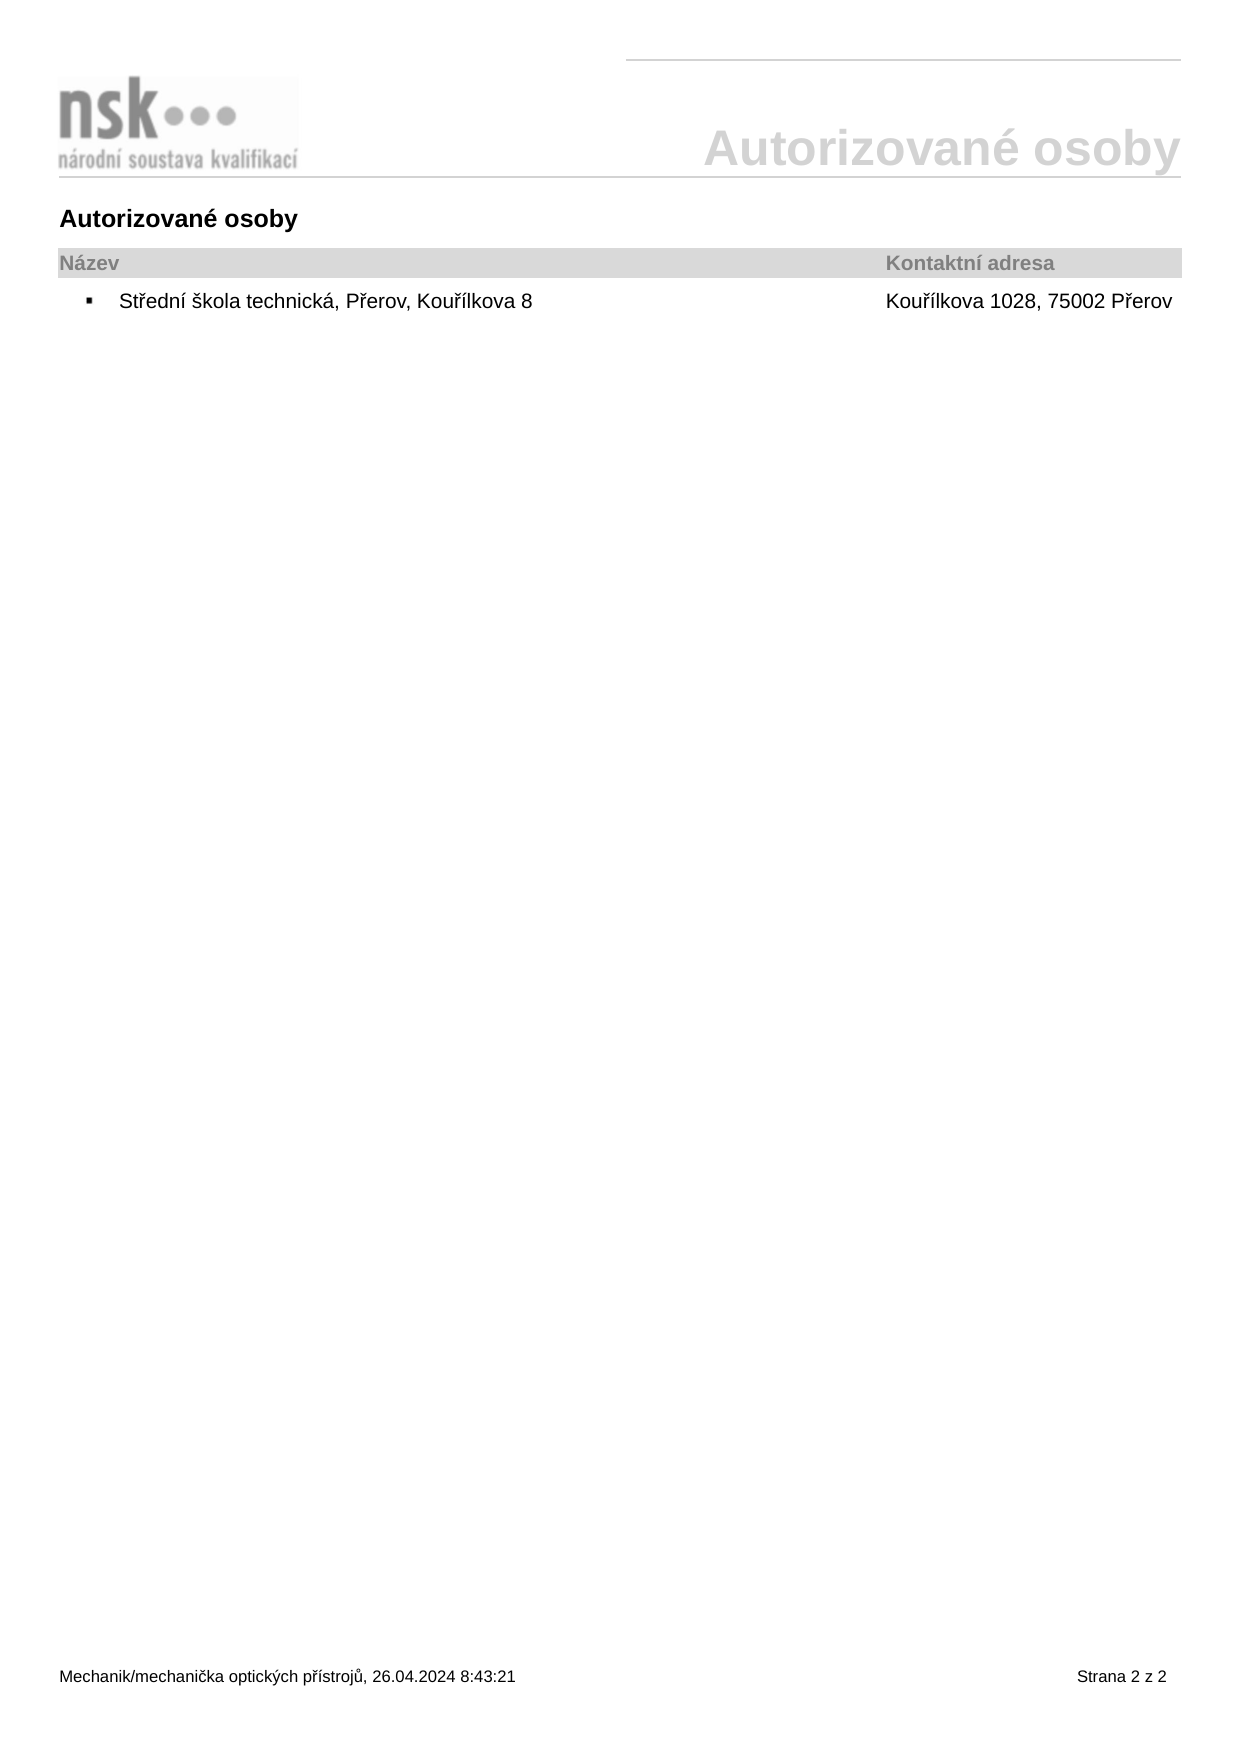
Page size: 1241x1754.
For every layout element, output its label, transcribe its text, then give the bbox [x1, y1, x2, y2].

table_cell [1167, 194, 1181, 200]
table_cell [481, 1214, 617, 1436]
table_cell [481, 194, 617, 200]
table_cell [1167, 614, 1181, 914]
table_cell [1167, 1436, 1181, 1658]
table_cell [59, 236, 119, 248]
table_cell [59, 194, 119, 200]
table_cell [59, 614, 119, 914]
table_cell [59, 314, 119, 614]
table_cell [886, 278, 1167, 289]
table_cell [481, 314, 617, 614]
table_cell [860, 194, 886, 200]
table_cell [1167, 1658, 1181, 1694]
table_cell [626, 914, 860, 1214]
table_cell [119, 614, 481, 914]
table_cell [119, 914, 481, 1214]
table_cell [860, 236, 886, 248]
picture [59, 288, 119, 313]
table_cell [618, 1214, 626, 1436]
table_cell [860, 1436, 886, 1658]
table_cell [1167, 914, 1181, 1214]
picture [57, 59, 619, 171]
table_cell [618, 614, 626, 914]
table_cell [1167, 278, 1181, 289]
table_cell [481, 278, 617, 289]
table_cell [481, 171, 617, 176]
table_cell [119, 1214, 481, 1436]
table_cell [119, 314, 481, 614]
table_cell [119, 1436, 481, 1658]
table_cell [886, 236, 1167, 248]
table_cell [886, 314, 1167, 614]
table_cell [619, 59, 626, 170]
table_cell Strana 2 z 2 [860, 1658, 1167, 1694]
table_cell [481, 236, 617, 248]
table_cell [481, 914, 617, 1214]
table_cell [59, 1214, 119, 1436]
table_cell [626, 314, 860, 614]
table_cell [59, 278, 119, 288]
table_cell [860, 914, 886, 1214]
table_cell [618, 914, 626, 1214]
table_cell [860, 1214, 886, 1436]
table_cell [119, 171, 481, 176]
table_cell [119, 236, 481, 248]
table_cell [886, 614, 1167, 914]
table_cell Autorizované osoby [59, 200, 1181, 236]
table_cell [618, 314, 626, 614]
table_cell Mechanik/mechanička optických přístrojů, 26.04.2024 8:43:21 [59, 1658, 860, 1694]
table_cell [626, 278, 860, 289]
table_cell [626, 194, 860, 200]
table_cell [618, 194, 626, 200]
table_cell Kontaktní adresa [886, 250, 1180, 277]
table_cell [626, 1214, 860, 1436]
table_cell [618, 1436, 626, 1658]
table_cell [1167, 314, 1181, 614]
table_cell [59, 171, 119, 176]
table_cell [886, 914, 1167, 1214]
table_cell [59, 914, 119, 1214]
table_cell [618, 278, 626, 289]
table_cell Název [60, 250, 885, 277]
table_cell Kouřílkova 1028, 75002 Přerov [886, 289, 1181, 314]
table_cell [119, 278, 481, 289]
table_cell [626, 1436, 860, 1658]
table_cell [481, 614, 617, 914]
table_cell [860, 314, 886, 614]
table_cell [119, 194, 481, 200]
table_cell [618, 236, 626, 248]
table_cell Autorizované osoby [626, 61, 1181, 176]
table_cell [59, 1436, 119, 1658]
table_cell Střední škola technická, Přerov, Kouřílkova 8 [119, 289, 886, 314]
table_cell [1167, 1214, 1181, 1436]
table_cell [626, 236, 860, 248]
table_cell [1167, 236, 1181, 248]
table_cell [886, 1436, 1167, 1658]
table_cell [886, 194, 1167, 200]
table_cell [626, 614, 860, 914]
table_cell [860, 614, 886, 914]
table_cell [860, 278, 886, 289]
table_cell [886, 1214, 1167, 1436]
table_cell [618, 170, 626, 176]
table_cell [59, 178, 1181, 194]
table_cell [481, 1436, 617, 1658]
